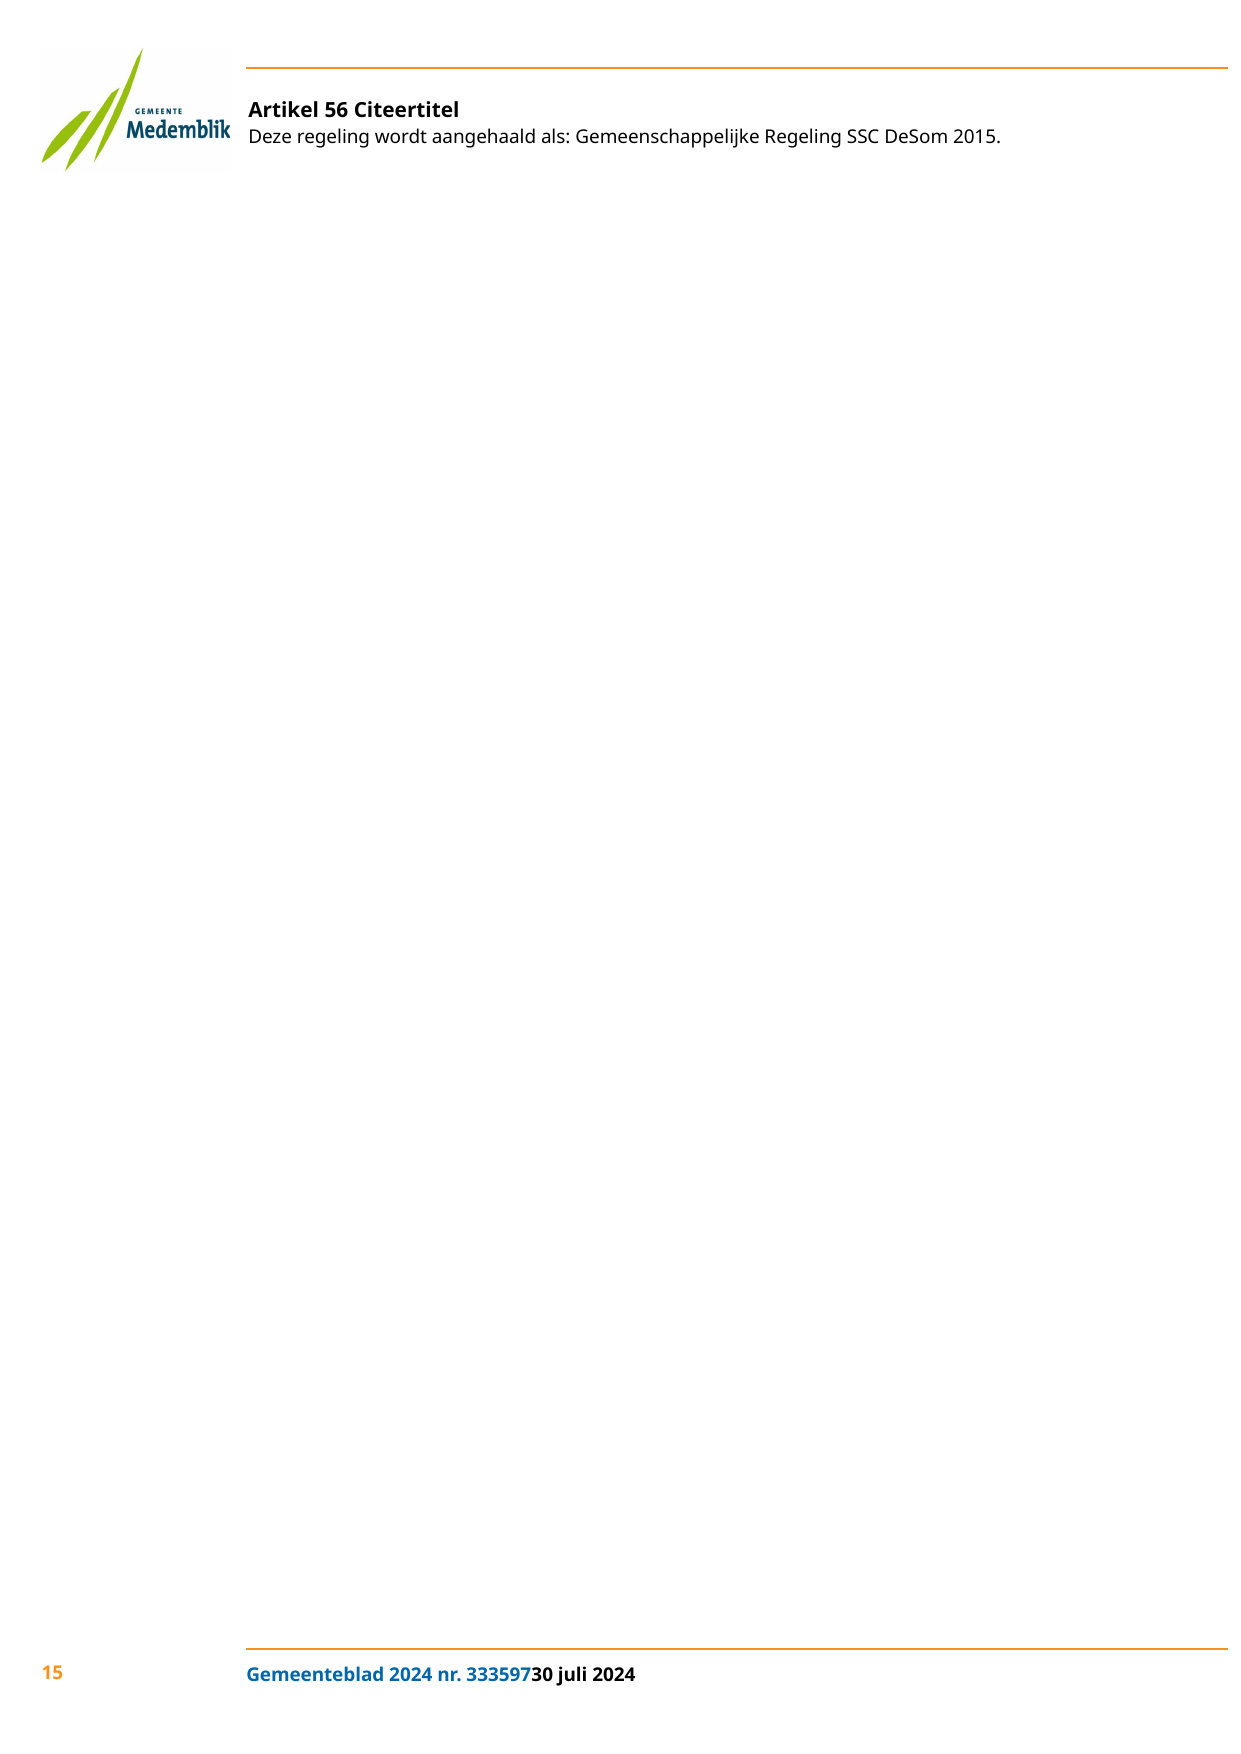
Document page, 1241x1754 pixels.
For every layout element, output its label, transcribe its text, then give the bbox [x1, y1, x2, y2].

text Artikel 56 Citeertitel [248, 95, 1152, 123]
picture [41, 47, 231, 172]
text Deze regeling wordt aangehaald als: Gemeenschappelijke Regeling SSC DeSom 2015. [248, 123, 1152, 149]
